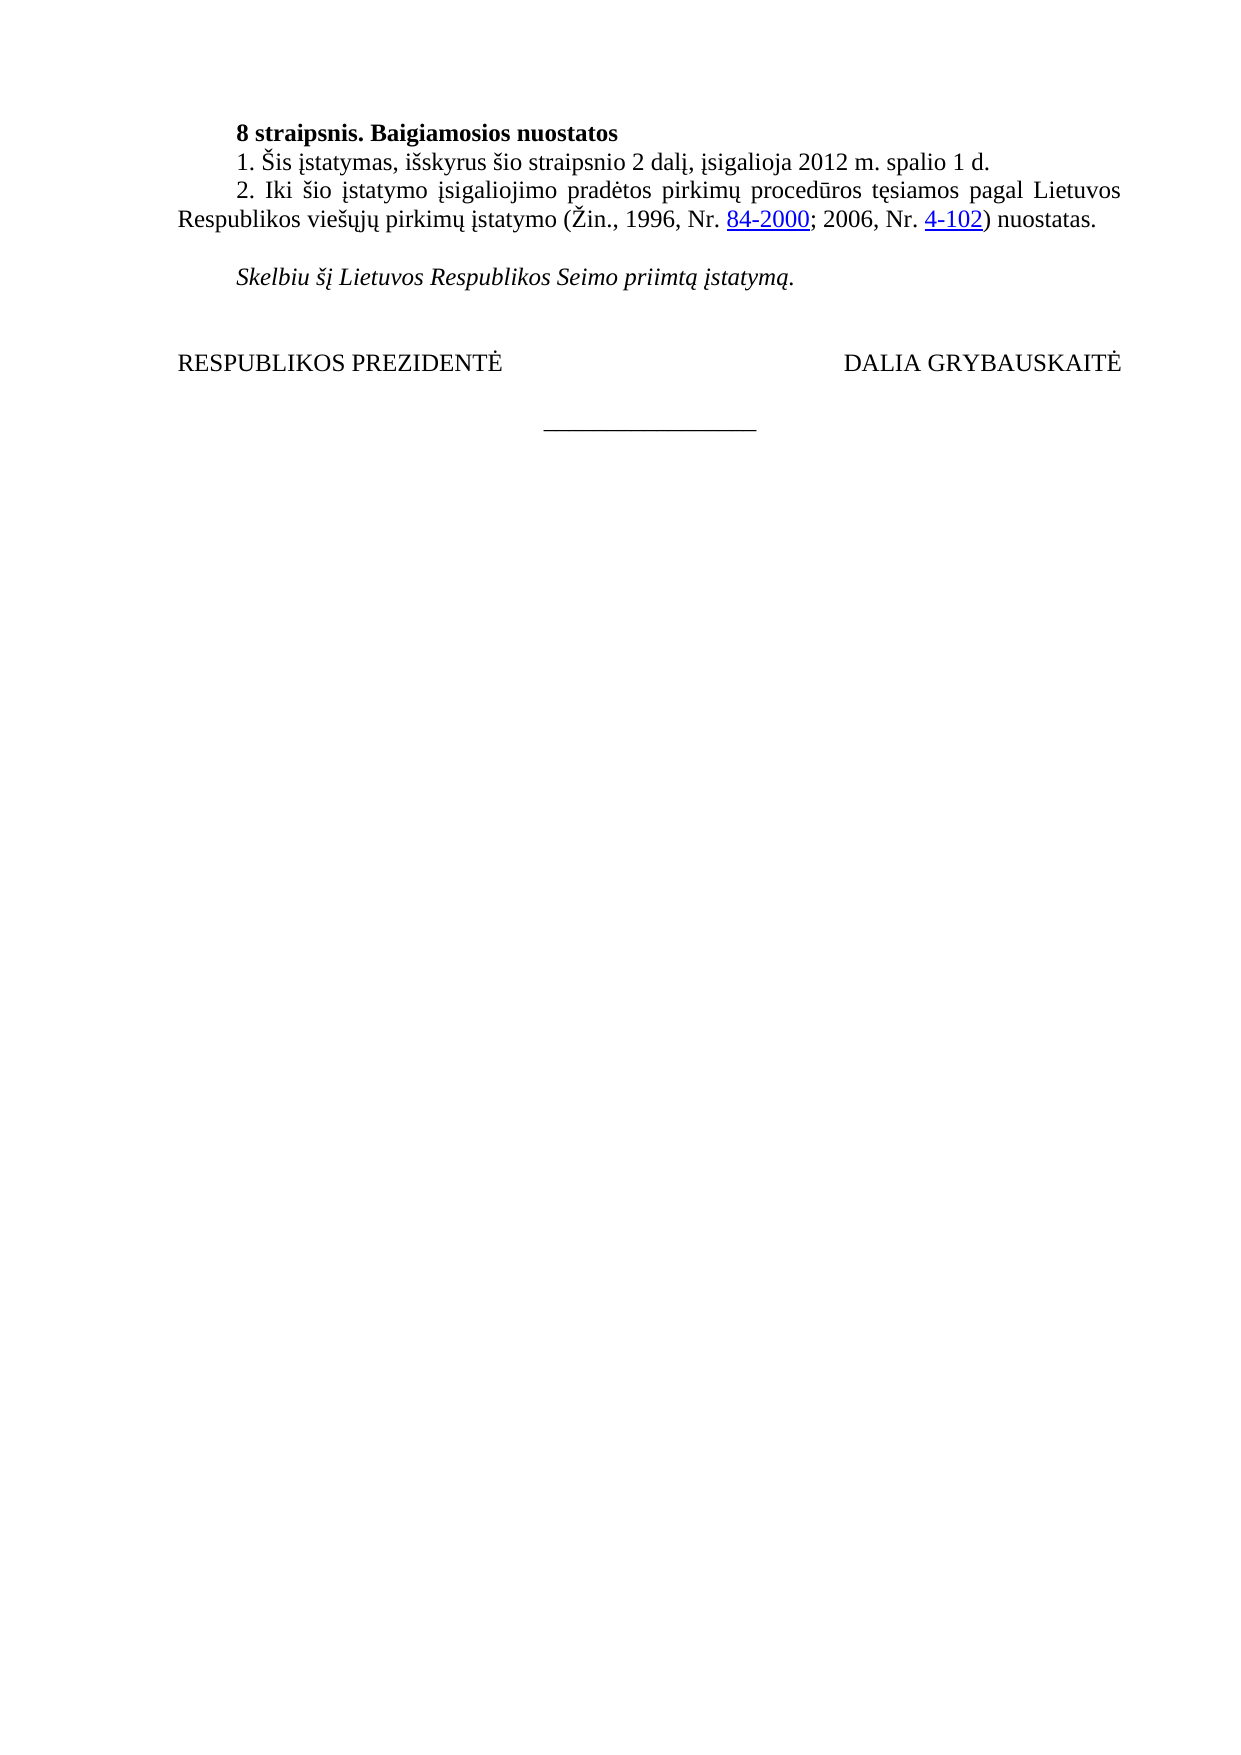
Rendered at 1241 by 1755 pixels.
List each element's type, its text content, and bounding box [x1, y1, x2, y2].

text RESPUBLIKOS PREZIDENTĖ DALIA GRYBAUSKAITĖ [177, 348, 1122, 377]
text 8 straipsnis. Baigiamosios nuostatos [177, 118, 1122, 147]
text 1. Šis įstatymas, išskyrus šio straipsnio 2 dalį, įsigalioja 2012 m. spalio 1 d. [177, 147, 1122, 176]
text 2. Iki šio įstatymo įsigaliojimo pradėtos pirkimų procedūros tęsiamos pagal Lietuvos Respublikos viešųjų pirkimų įstatymo (Žin., 1996, Nr. 84-2000; 2006, Nr. 4-102) nuostatas. [177, 176, 1122, 233]
text Skelbiu šį Lietuvos Respublikos Seimo priimtą įstatymą. [177, 262, 1122, 291]
text _________________ [177, 406, 1122, 434]
